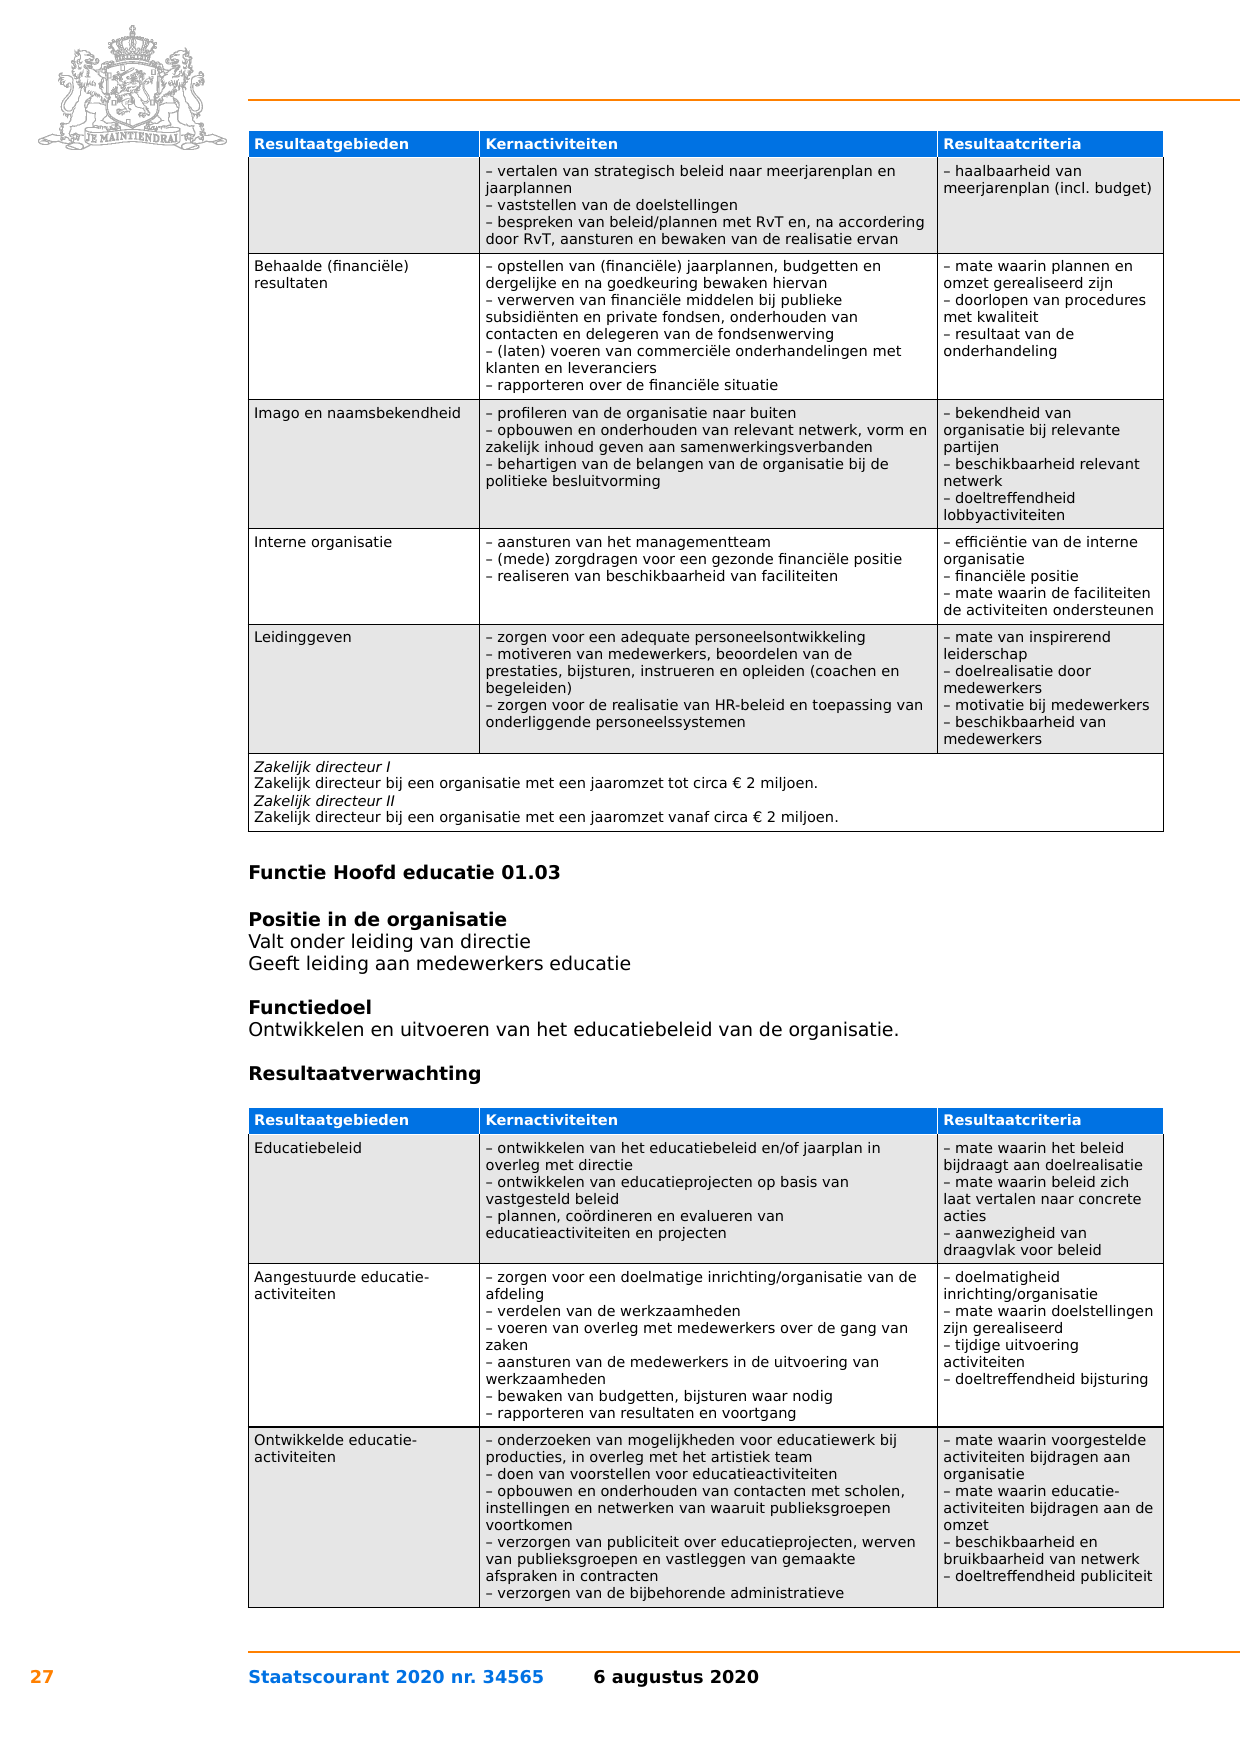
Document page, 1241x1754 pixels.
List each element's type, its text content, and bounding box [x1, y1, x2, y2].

table_header Resultaatgebieden [249, 131, 479, 157]
table_cell Behaalde (financiële) resultaten [249, 254, 479, 399]
table_cell Imago en naamsbekendheid [249, 400, 479, 528]
table_header Resultaatcriteria [938, 1108, 1163, 1134]
text Valt onder leiding van directie [248, 931, 1163, 953]
table_cell Interne organisatie [249, 529, 479, 623]
text Ontwikkelen en uitvoeren van het educatiebeleid van de organisatie. [248, 1019, 1163, 1041]
table_cell Leidinggeven [249, 625, 479, 753]
table_cell – efficiëntie van de interne organisatie – financiële positie – mate waarin de faciliteiten de activiteiten ondersteunen [938, 529, 1163, 623]
table_cell – mate waarin het beleid bijdraagt aan doelrealisatie – mate waarin beleid zich laat vertalen naar concrete acties – aanwezigheid van draagvlak voor beleid [938, 1135, 1163, 1263]
table_cell Ontwikkelde educatie- activiteiten [249, 1428, 479, 1607]
text Functiedoel [248, 997, 1163, 1019]
table_cell – mate waarin voorgestelde activiteiten bijdragen aan organisatie – mate waarin educatie- activiteiten bijdragen aan de omzet – beschikbaarheid en bruikbaarheid van netwerk – doeltreffendheid publiciteit [938, 1428, 1163, 1607]
table_header Resultaatcriteria [938, 131, 1163, 157]
table_cell – doelmatigheid inrichting/organisatie – mate waarin doelstellingen zijn gerealiseerd – tijdige uitvoering activiteiten – doeltreffendheid bijsturing [938, 1264, 1163, 1426]
table_cell – opstellen van (financiële) jaarplannen, budgetten en dergelijke en na goedkeuring bewaken hiervan – verwerven van financiële middelen bij publieke subsidiënten en private fondsen, onderhouden van contacten en delegeren van de fondsenwerving – (laten) voeren van commerciële onderhandelingen met klanten en leveranciers – rapporteren over de financiële situatie [480, 254, 937, 399]
table_header Resultaatgebieden [249, 1108, 479, 1134]
text Resultaatverwachting [248, 1063, 1163, 1085]
table_cell [249, 158, 479, 253]
picture [38, 25, 227, 150]
table_cell – profileren van de organisatie naar buiten – opbouwen en onderhouden van relevant netwerk, vorm en zakelijk inhoud geven aan samenwerkingsverbanden – behartigen van de belangen van de organisatie bij de politieke besluitvorming [480, 400, 937, 528]
table_cell – zorgen voor een adequate personeelsontwikkeling – motiveren van medewerkers, beoordelen van de prestaties, bijsturen, instrueren en opleiden (coachen en begeleiden) – zorgen voor de realisatie van HR-beleid en toepassing van onderliggende personeelssystemen [480, 625, 937, 753]
table_header Kernactiviteiten [480, 1108, 937, 1134]
table_cell – aansturen van het managementteam – (mede) zorgdragen voor een gezonde financiële positie – realiseren van beschikbaarheid van faciliteiten [480, 529, 937, 623]
table_cell – haalbaarheid van meerjarenplan (incl. budget) [938, 158, 1163, 253]
table_cell – mate waarin plannen en omzet gerealiseerd zijn – doorlopen van procedures met kwaliteit – resultaat van de onderhandeling [938, 254, 1163, 399]
text Geeft leiding aan medewerkers educatie [248, 953, 1163, 975]
table_header Kernactiviteiten [480, 131, 937, 157]
table_cell – onderzoeken van mogelijkheden voor educatiewerk bij producties, in overleg met het artistiek team – doen van voorstellen voor educatieactiviteiten – opbouwen en onderhouden van contacten met scholen, instellingen en netwerken van waaruit publieksgroepen voortkomen – verzorgen van publiciteit over educatieprojecten, werven van publieksgroepen en vastleggen van gemaakte afspraken in contracten – verzorgen van de bijbehorende administratieve [480, 1428, 937, 1607]
table_cell – vertalen van strategisch beleid naar meerjarenplan en jaarplannen – vaststellen van de doelstellingen – bespreken van beleid/plannen met RvT en, na accordering door RvT, aansturen en bewaken van de realisatie ervan [480, 158, 937, 253]
table_cell Educatiebeleid [249, 1135, 479, 1263]
subtitle Functie Hoofd educatie 01.03 [248, 862, 1163, 884]
table_cell Zakelijk directeur I Zakelijk directeur bij een organisatie met een jaaromzet tot circa € 2 miljoen. Zakelijk directeur II Zakelijk directeur bij een organisatie met een jaaromzet vanaf circa € 2 miljoen. [249, 754, 1163, 831]
text Positie in de organisatie [248, 909, 1163, 931]
table_cell – bekendheid van organisatie bij relevante partijen – beschikbaarheid relevant netwerk – doeltreffendheid lobbyactiviteiten [938, 400, 1163, 528]
table_cell – ontwikkelen van het educatiebeleid en/of jaarplan in overleg met directie – ontwikkelen van educatieprojecten op basis van vastgesteld beleid – plannen, coördineren en evalueren van educatieactiviteiten en projecten [480, 1135, 937, 1263]
table_cell Aangestuurde educatie- activiteiten [249, 1264, 479, 1426]
table_cell – mate van inspirerend leiderschap – doelrealisatie door medewerkers – motivatie bij medewerkers – beschikbaarheid van medewerkers [938, 625, 1163, 753]
table_cell – zorgen voor een doelmatige inrichting/organisatie van de afdeling – verdelen van de werkzaamheden – voeren van overleg met medewerkers over de gang van zaken – aansturen van de medewerkers in de uitvoering van werkzaamheden – bewaken van budgetten, bijsturen waar nodig – rapporteren van resultaten en voortgang [480, 1264, 937, 1426]
